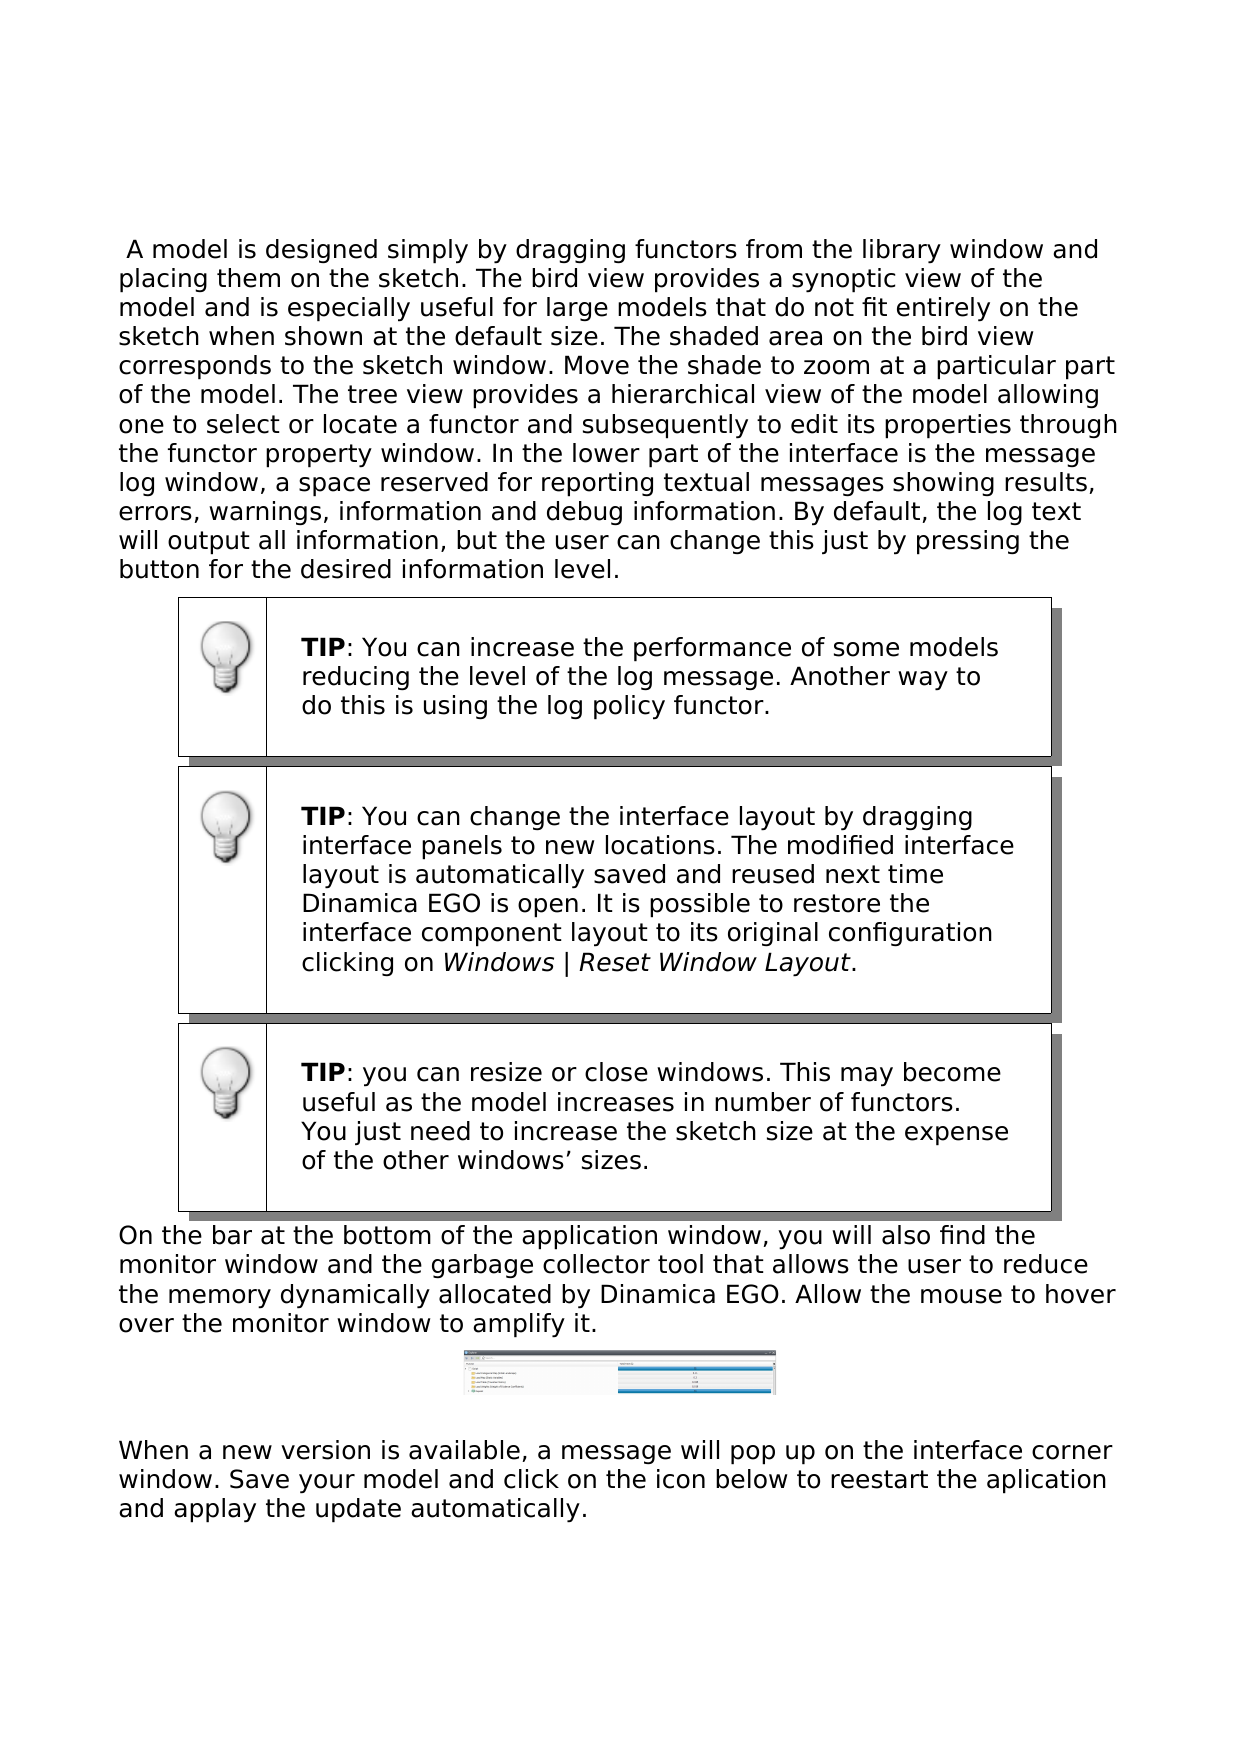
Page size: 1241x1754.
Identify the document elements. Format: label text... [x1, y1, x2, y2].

text A model is designed simply by dragging functors from the library window and placing them on the sketch. The bird view provides a synoptic view of the model and is especially useful for large models that do not fit entirely on the sketch when shown at the default size. The shaded area on the bird view corresponds to the sketch window. Move the shade to zoom at a particular part of the model. The tree view provides a hierarchical view of the model allowing one to select or locate a functor and subsequently to edit its properties through the functor property window. In the lower part of the interface is the message log window, a space reserved for reporting textual messages showing results, errors, warnings, information and debug information. By default, the log text will output all information, but the user can change this just by pressing the button for the desired information level. [118, 118, 1122, 585]
picture [190, 1046, 266, 1122]
table_header TIP: you can resize or close windows. This may become useful as the model increases in number of functors. You just need to increase the sketch size at the expense of the other windows’ sizes. [267, 1024, 1051, 1211]
text When a new version is available, a message will pop up on the interface corner window. Save your model and click on the icon below to reestart the aplication and applay the update automatically. [118, 1436, 1122, 1523]
picture [190, 621, 266, 696]
table_header TIP: You can change the interface layout by dragging interface panels to new locations. The modified interface layout is automatically saved and reused next time Dinamica EGO is open. It is possible to restore the interface component layout to its original configuration clicking on Windows | Reset Window Layout. [267, 767, 1051, 1012]
text On the bar at the bottom of the application window, you will also find the monitor window and the garbage collector tool that allows the user to reduce the memory dynamically allocated by Dinamica EGO. Allow the mouse to hover over the monitor window to amplify it. [118, 1221, 1122, 1338]
table_header [179, 1024, 266, 1211]
table_header [179, 598, 266, 756]
picture [190, 790, 266, 866]
table_header TIP: You can increase the performance of some models reducing the level of the log message. Another way to do this is using the log policy functor. [267, 598, 1051, 756]
picture [463, 1350, 777, 1395]
table_header [179, 767, 266, 1012]
